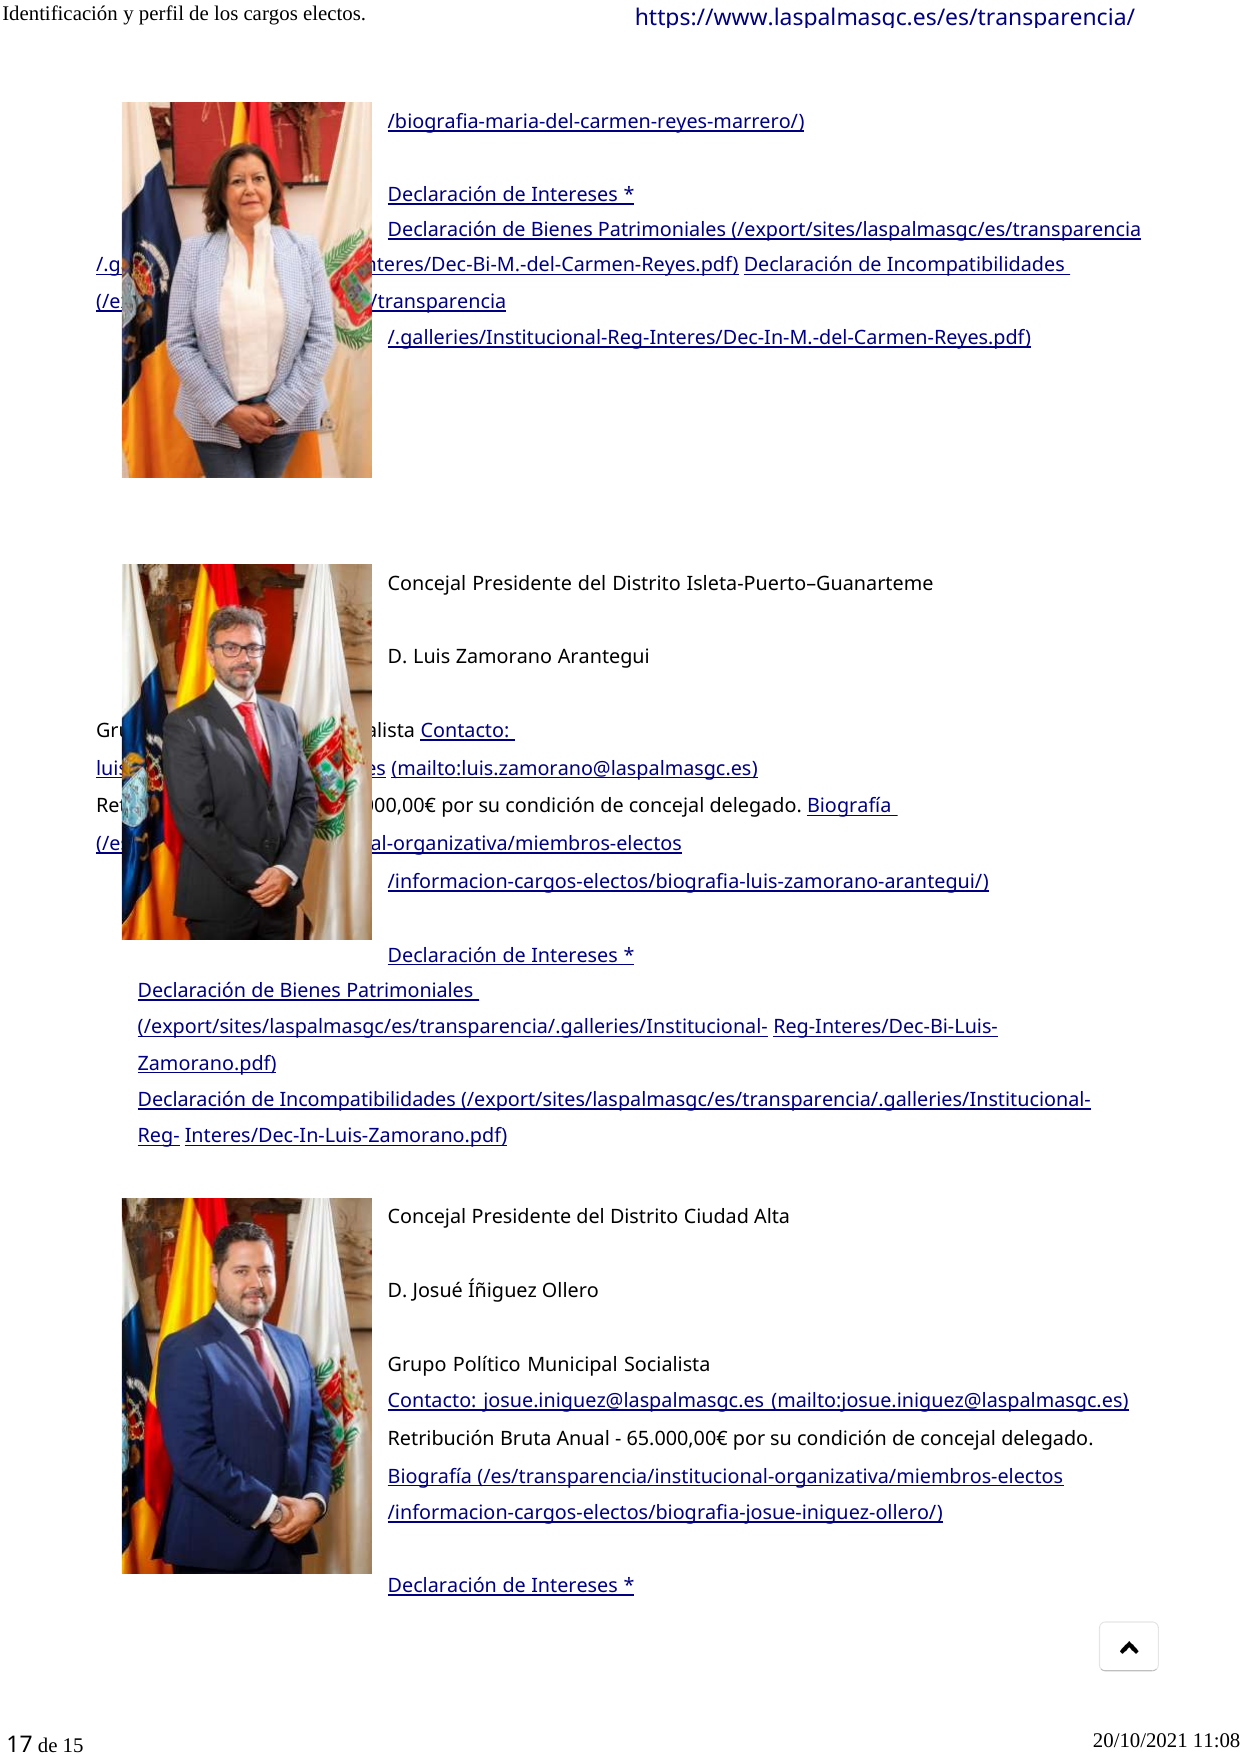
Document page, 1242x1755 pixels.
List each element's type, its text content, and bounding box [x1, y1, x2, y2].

text Declaración de Bienes Patrimoniales (/export/sites/laspalmasgc/es/transparencia/.galleries/Institucional- Reg-Interes/Dec-Bi-Luis-Zamorano.pdf) [137, 976, 1082, 1076]
text Declaración de Intereses * [387, 1571, 1146, 1598]
text Declaración de Bienes Patrimoniales (/export/sites/laspalmasgc/es/transparencia [387, 216, 1146, 242]
text D. Josué Íñiguez Ollero [387, 1276, 1146, 1303]
text Biografía (/es/transparencia/institucional-organizativa/miembros-electos [387, 1462, 1146, 1489]
text /.galleries/Institucional-Reg-Interes/Dec-Bi-M.-del-Carmen-Reyes.pdf) Declaración de Incompatibilidades (/export/sites/laspalmasgc/es/transparencia [372, 251, 1105, 314]
text /.galleries/Institucional-Reg-Interes/Dec-In-M.-del-Carmen-Reyes.pdf) [387, 323, 1146, 350]
text Grupo Político Municipal Socialista [387, 1350, 1146, 1377]
text Contacto: josue.iniguez@laspalmasgc.es (mailto:josue.iniguez@laspalmasgc.es) Retribución Bruta Anual - 65.000,00€ por su condición de concejal delegado. [387, 1386, 1146, 1451]
text Concejal Presidente del Distrito Ciudad Alta [387, 1203, 1146, 1229]
text Retribución Bruta Anual - 65.000,00€ por su condición de concejal delegado. Biografía (/es/transparencia/institucional-organizativa/miembros-electos [372, 792, 1108, 856]
text /informacion-cargos-electos/biografia-josue-iniguez-ollero/) [387, 1498, 1146, 1525]
text Concejal Presidente del Distrito Isleta-Puerto–Guanarteme [387, 569, 1146, 596]
text Grupo Político Municipal Socialista Contacto: luis.zamorano@laspalmasgc.es (mailto:luis.zamorano@laspalmasgc.es) [372, 716, 776, 781]
text /biografia-maria-del-carmen-reyes-marrero/) [387, 107, 1146, 134]
text Declaración de Intereses * [387, 941, 1146, 968]
text Declaración de Incompatibilidades (/export/sites/laspalmasgc/es/transparencia/.galleries/Institucional-Reg- Interes/Dec-In-Luis-Zamorano.pdf) [137, 1085, 1108, 1149]
text Declaración de Intereses * [387, 180, 1146, 207]
text D. Luis Zamorano Arantegui [387, 642, 1146, 669]
text /informacion-cargos-electos/biografia-luis-zamorano-arantegui/) [387, 867, 1146, 894]
